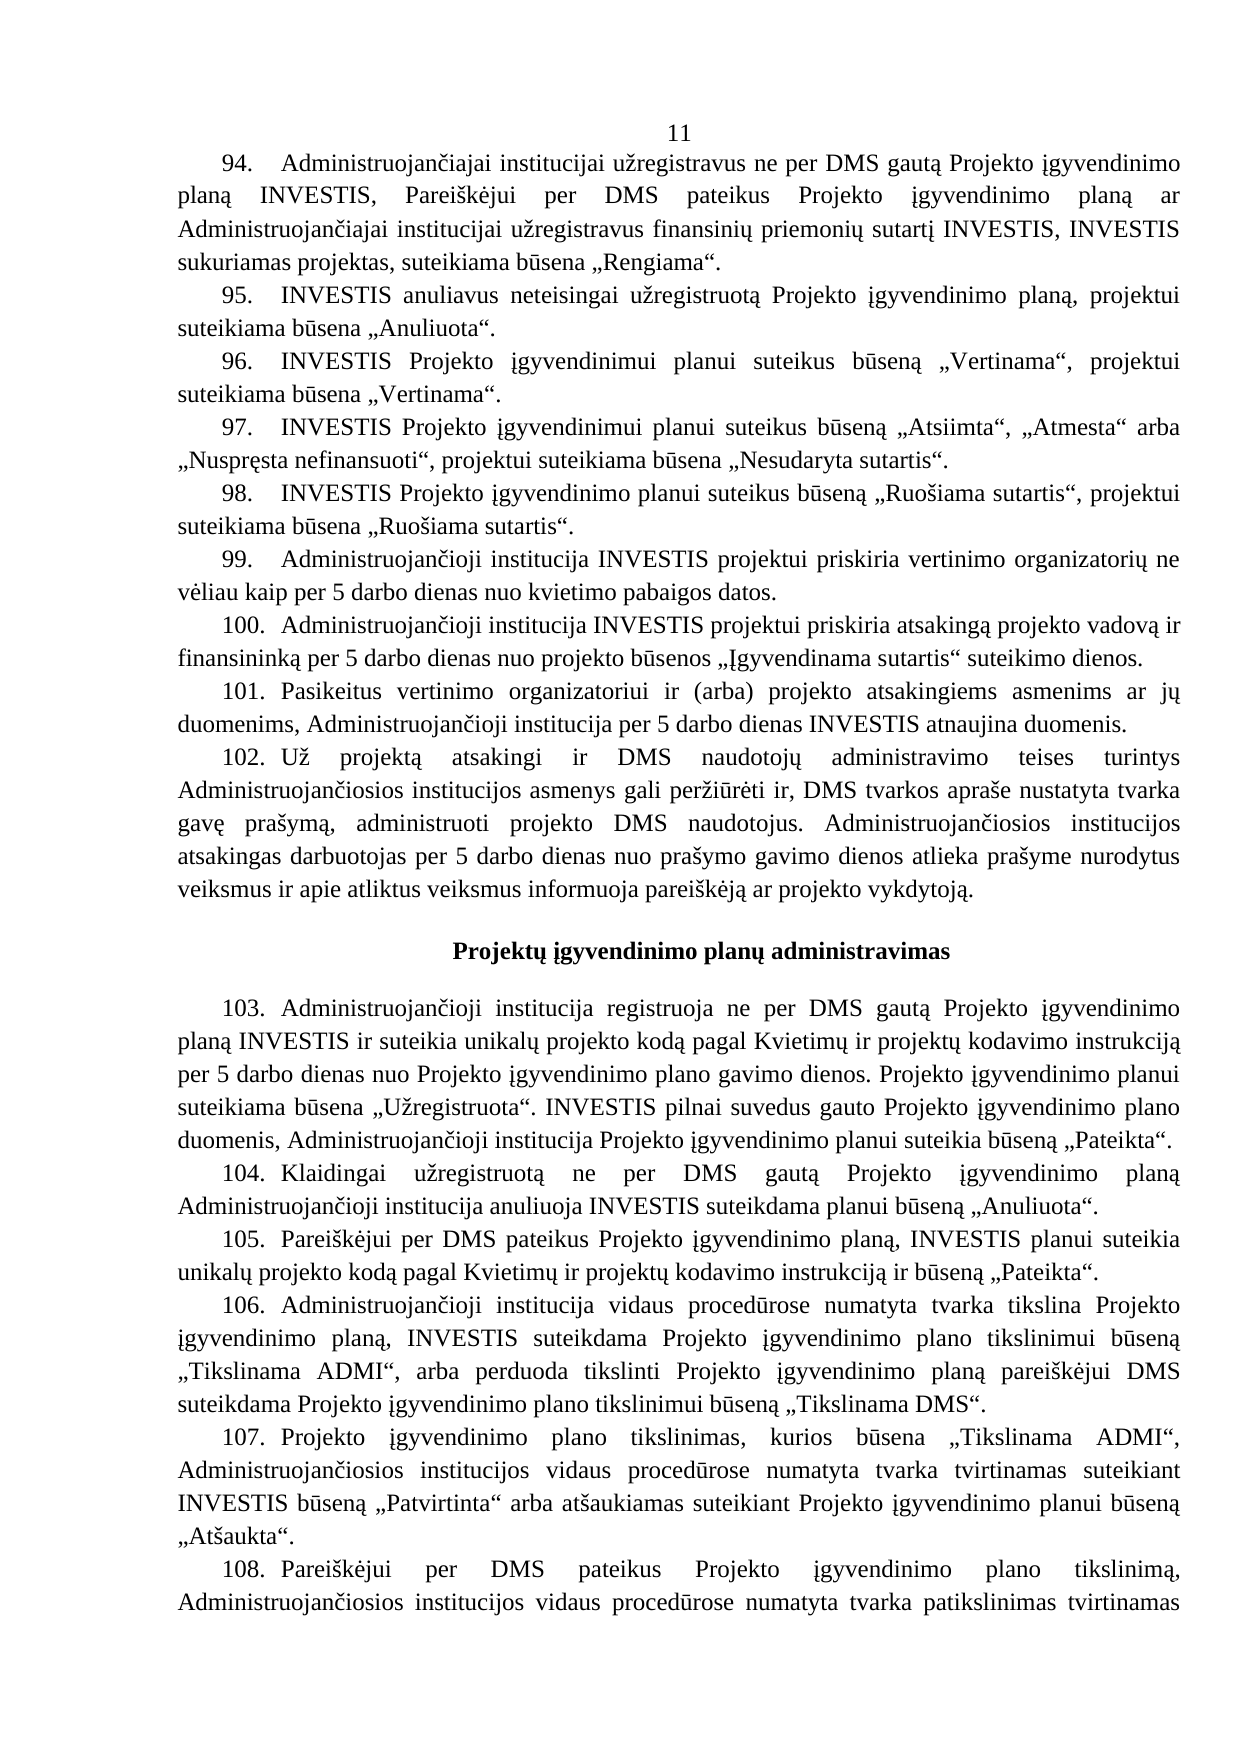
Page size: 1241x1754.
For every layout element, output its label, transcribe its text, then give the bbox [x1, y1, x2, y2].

text 103. Administruojančioji institucija registruoja ne per DMS gautą Projekto įgyvendinimo planą INVESTIS ir suteikia unikalų projekto kodą pagal Kvietimų ir projektų kodavimo instrukciją per 5 darbo dienas nuo Projekto įgyvendinimo plano gavimo dienos. Projekto įgyvendinimo planui suteikiama būsena „Užregistruota“. INVESTIS pilnai suvedus gauto Projekto įgyvendinimo plano duomenis, Administruojančioji institucija Projekto įgyvendinimo planui suteikia būseną „Pateikta“. [177, 993, 1181, 1154]
text 105. Pareiškėjui per DMS pateikus Projekto įgyvendinimo planą, INVESTIS planui suteikia unikalų projekto kodą pagal Kvietimų ir projektų kodavimo instrukciją ir būseną „Pateikta“. [177, 1224, 1181, 1286]
text 107. Projekto įgyvendinimo plano tikslinimas, kurios būsena „Tikslinama ADMI“, Administruojančiosios institucijos vidaus procedūrose numatyta tvarka tvirtinamas suteikiant INVESTIS būseną „Patvirtinta“ arba atšaukiamas suteikiant Projekto įgyvendinimo planui būseną „Atšaukta“. [177, 1422, 1181, 1550]
text 99. Administruojančioji institucija INVESTIS projektui priskiria vertinimo organizatorių ne vėliau kaip per 5 darbo dienas nuo kvietimo pabaigos datos. [177, 544, 1181, 606]
text 104. Klaidingai užregistruotą ne per DMS gautą Projekto įgyvendinimo planą Administruojančioji institucija anuliuoja INVESTIS suteikdama planui būseną „Anuliuota“. [177, 1158, 1181, 1220]
text 102. Už projektą atsakingi ir DMS naudotojų administravimo teises turintys Administruojančiosios institucijos asmenys gali peržiūrėti ir, DMS tvarkos apraše nustatyta tvarka gavę prašymą, administruoti projekto DMS naudotojus. Administruojančiosios institucijos atsakingas darbuotojas per 5 darbo dienas nuo prašymo gavimo dienos atlieka prašyme nurodytus veiksmus ir apie atliktus veiksmus informuoja pareiškėją ar projekto vykdytoją. [177, 742, 1181, 903]
text 108. Pareiškėjui per DMS pateikus Projekto įgyvendinimo plano tikslinimą, Administruojančiosios institucijos vidaus procedūrose numatyta tvarka patikslinimas tvirtinamas [177, 1554, 1181, 1616]
text 97. INVESTIS Projekto įgyvendinimui planui suteikus būseną „Atsiimta“, „Atmesta“ arba „Nuspręsta nefinansuoti“, projektui suteikiama būsena „Nesudaryta sutartis“. [177, 412, 1181, 473]
text 96. INVESTIS Projekto įgyvendinimui planui suteikus būseną „Vertinama“, projektui suteikiama būsena „Vertinama“. [177, 346, 1181, 407]
subtitle Projektų įgyvendinimo planų administravimas [177, 936, 1181, 964]
text 94. Administruojančiajai institucijai užregistravus ne per DMS gautą Projekto įgyvendinimo planą INVESTIS, Pareiškėjui per DMS pateikus Projekto įgyvendinimo planą ar Administruojančiajai institucijai užregistravus finansinių priemonių sutartį INVESTIS, INVESTIS sukuriamas projektas, suteikiama būsena „Rengiama“. [177, 148, 1181, 275]
text 101. Pasikeitus vertinimo organizatoriui ir (arba) projekto atsakingiems asmenims ar jų duomenims, Administruojančioji institucija per 5 darbo dienas INVESTIS atnaujina duomenis. [177, 676, 1181, 738]
text 106. Administruojančioji institucija vidaus procedūrose numatyta tvarka tikslina Projekto įgyvendinimo planą, INVESTIS suteikdama Projekto įgyvendinimo plano tikslinimui būseną „Tikslinama ADMI“, arba perduoda tikslinti Projekto įgyvendinimo planą pareiškėjui DMS suteikdama Projekto įgyvendinimo plano tikslinimui būseną „Tikslinama DMS“. [177, 1290, 1181, 1418]
text 100. Administruojančioji institucija INVESTIS projektui priskiria atsakingą projekto vadovą ir finansininką per 5 darbo dienas nuo projekto būsenos „Įgyvendinama sutartis“ suteikimo dienos. [177, 610, 1181, 672]
text 98. INVESTIS Projekto įgyvendinimo planui suteikus būseną „Ruošiama sutartis“, projektui suteikiama būsena „Ruošiama sutartis“. [177, 478, 1181, 539]
text 95. INVESTIS anuliavus neteisingai užregistruotą Projekto įgyvendinimo planą, projektui suteikiama būsena „Anuliuota“. [177, 280, 1181, 341]
